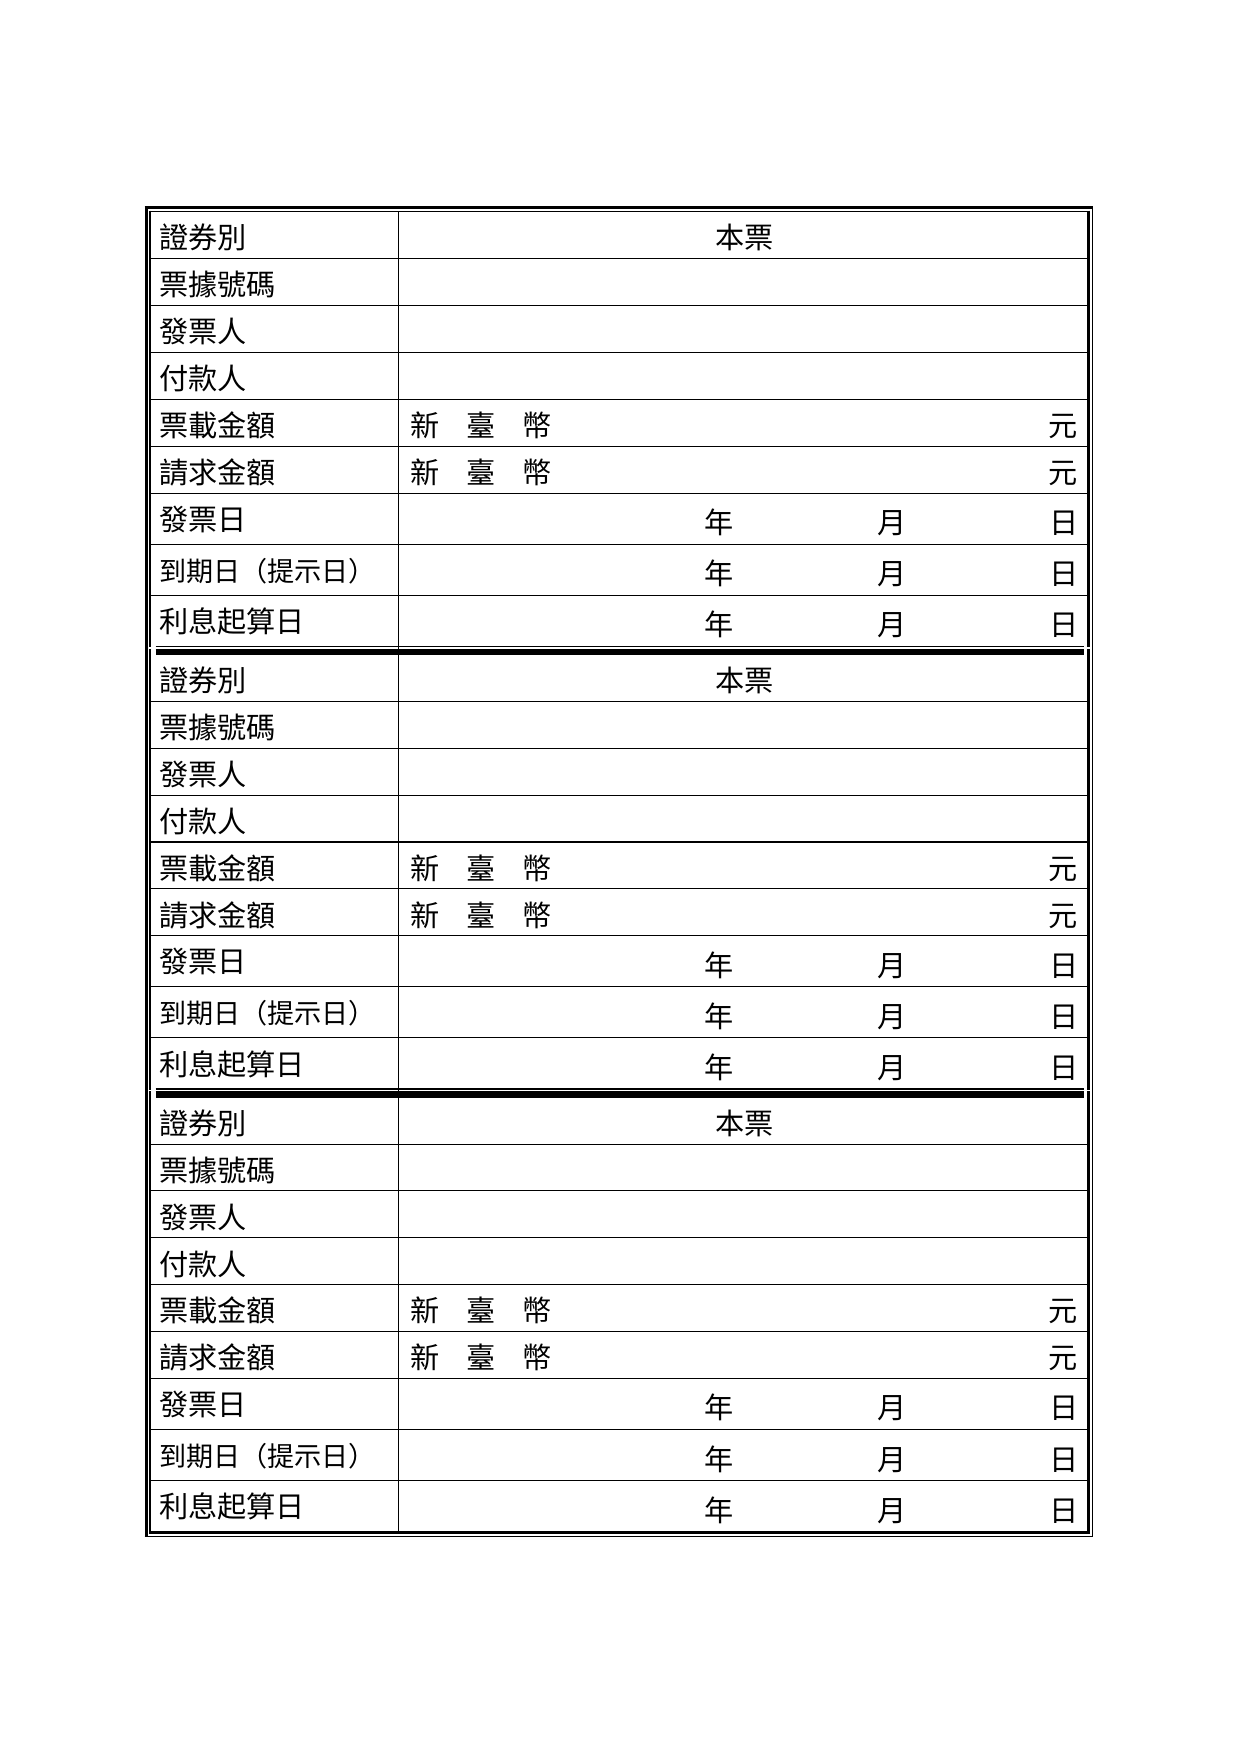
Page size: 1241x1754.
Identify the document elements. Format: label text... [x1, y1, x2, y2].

table_header 證券別 [151, 212, 398, 258]
table_cell 發票日 [151, 936, 398, 986]
table_cell 利息起算日 [151, 596, 398, 646]
table_cell 到期日（提示日） [151, 1430, 398, 1480]
table_cell 新臺幣 元 [399, 400, 1087, 446]
table_cell 付款人 [151, 353, 398, 399]
table_cell 票載金額 [151, 1285, 398, 1331]
table_cell [399, 1145, 1087, 1190]
table_cell 到期日（提示日） [151, 987, 398, 1037]
table_cell 年月日 [399, 494, 1087, 543]
table_cell 年月日 [399, 1379, 1087, 1429]
table_cell 票據號碼 [151, 1145, 398, 1190]
table_cell [399, 702, 1087, 748]
table_cell 請求金額 [151, 889, 398, 935]
table_cell 發票日 [151, 1379, 398, 1429]
table_cell [399, 749, 1087, 794]
table_cell 新臺幣 元 [399, 843, 1087, 888]
table_cell 新臺幣 元 [399, 1332, 1087, 1378]
table_cell 年月日 [399, 1430, 1087, 1480]
table_cell 付款人 [151, 1238, 398, 1284]
table_cell 證券別 [148, 646, 398, 701]
table_cell 利息起算日 [151, 1038, 398, 1088]
table_cell 票據號碼 [151, 259, 398, 305]
table_cell 票載金額 [151, 843, 398, 888]
table_cell 年月日 [399, 596, 1087, 646]
table_cell 新臺幣 元 [399, 1285, 1087, 1331]
table_cell 年月日 [399, 1038, 1087, 1088]
table_cell [399, 353, 1087, 399]
table_cell 新臺幣 元 [399, 889, 1087, 935]
table_cell 本票 [399, 1088, 1090, 1143]
table_cell 新臺幣 元 [399, 447, 1087, 492]
table_cell 利息起算日 [151, 1481, 398, 1531]
table_cell 年月日 [399, 936, 1087, 986]
table_cell 證券別 [148, 1088, 398, 1143]
table_cell [399, 259, 1087, 305]
table_cell 請求金額 [151, 447, 398, 492]
table_cell 發票人 [151, 306, 398, 352]
table_cell [399, 1191, 1087, 1237]
table_cell 到期日（提示日） [151, 545, 398, 594]
table_cell 年月日 [399, 987, 1087, 1037]
table_cell 發票人 [151, 749, 398, 794]
table_cell 年月日 [399, 1481, 1087, 1531]
table_header 本票 [399, 212, 1087, 258]
table_cell 請求金額 [151, 1332, 398, 1378]
table_cell 年月日 [399, 545, 1087, 594]
table_cell [399, 306, 1087, 352]
table_cell 發票人 [151, 1191, 398, 1237]
table_cell 票載金額 [151, 400, 398, 446]
table_cell [399, 796, 1087, 841]
table_cell [399, 1238, 1087, 1284]
table_cell 發票日 [151, 494, 398, 543]
table_cell 本票 [399, 646, 1090, 701]
table_cell 票據號碼 [151, 702, 398, 748]
table_cell 付款人 [151, 796, 398, 841]
